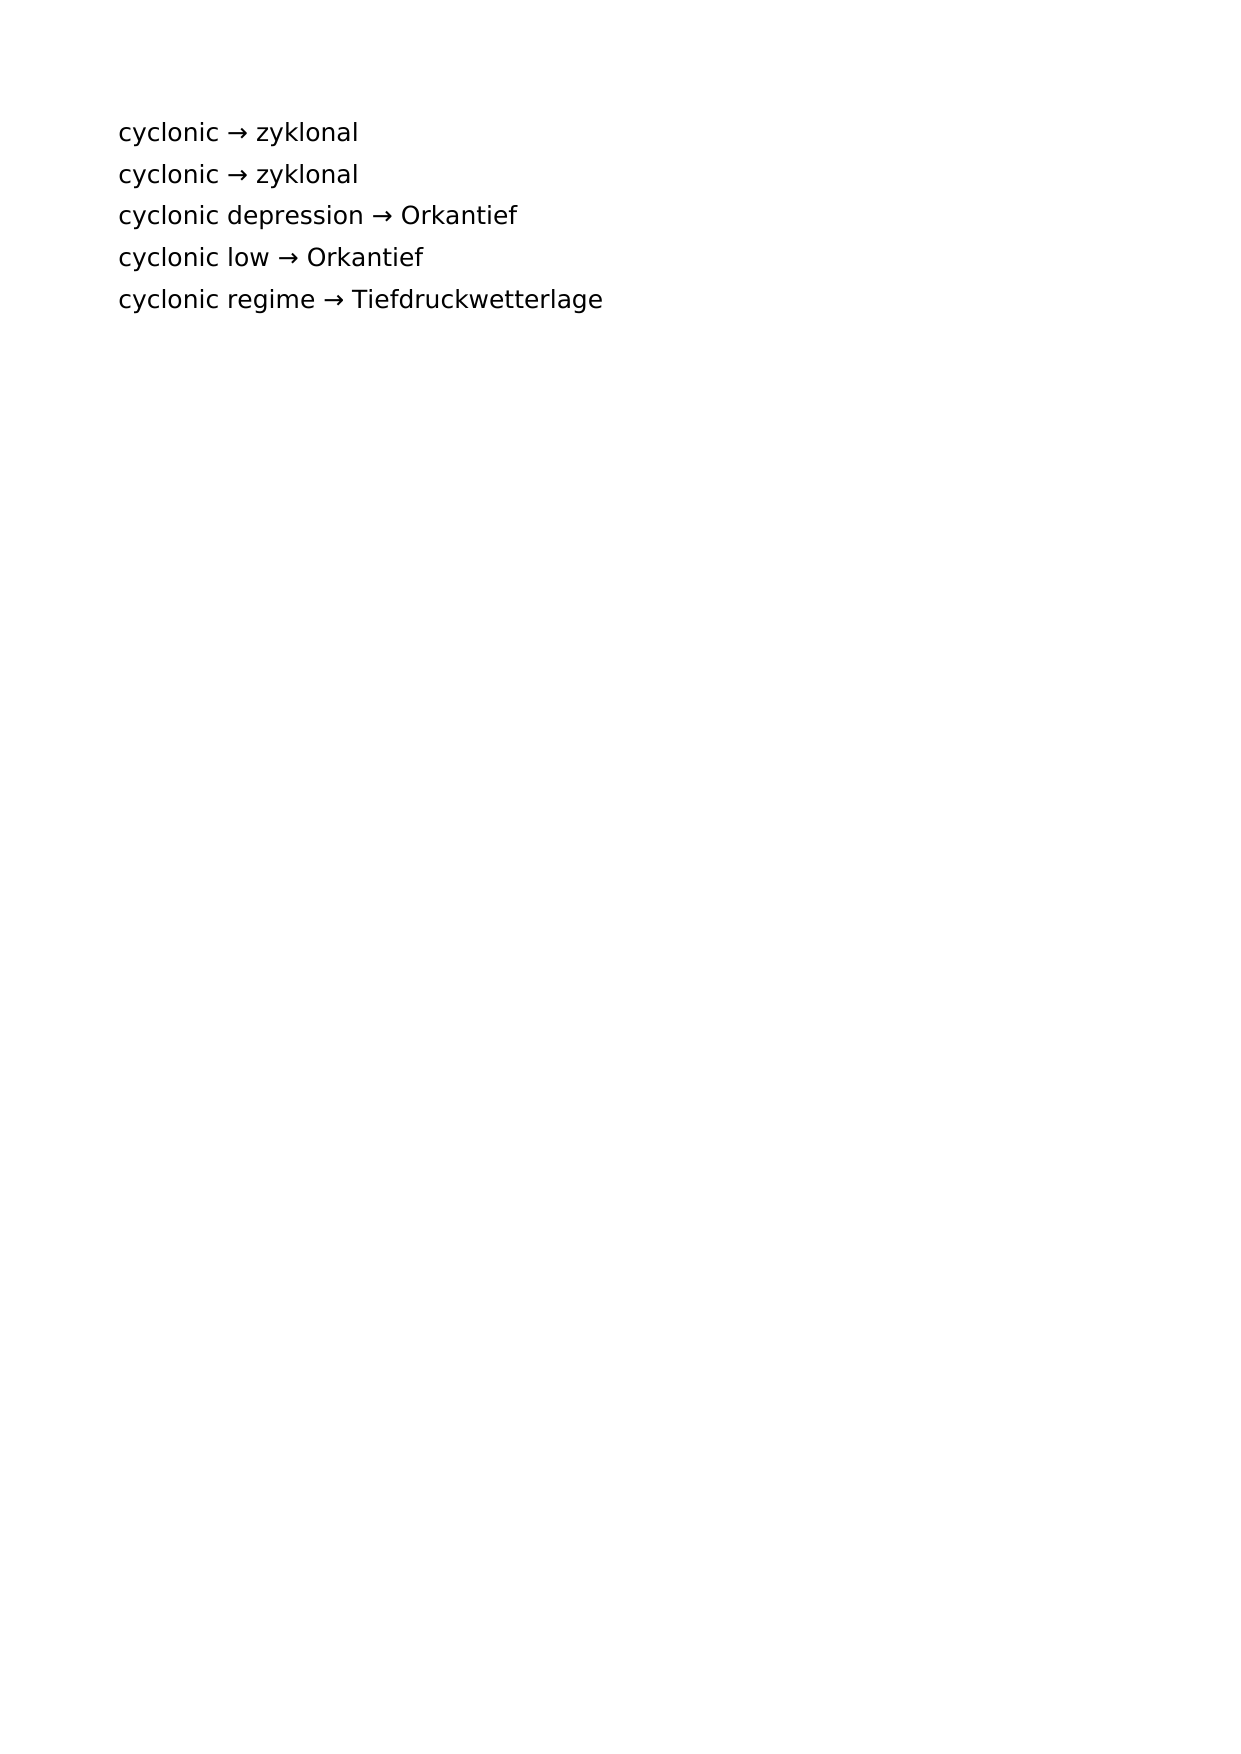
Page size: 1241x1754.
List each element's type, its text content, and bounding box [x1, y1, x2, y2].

text cyclonic → zyklonal [118, 160, 1122, 189]
text cyclonic → zyklonal [118, 118, 1122, 147]
text cyclonic regime → Tiefdruckwetterlage [118, 285, 1122, 314]
text cyclonic depression → Orkantief [118, 201, 1122, 231]
text cyclonic low → Orkantief [118, 243, 1122, 272]
